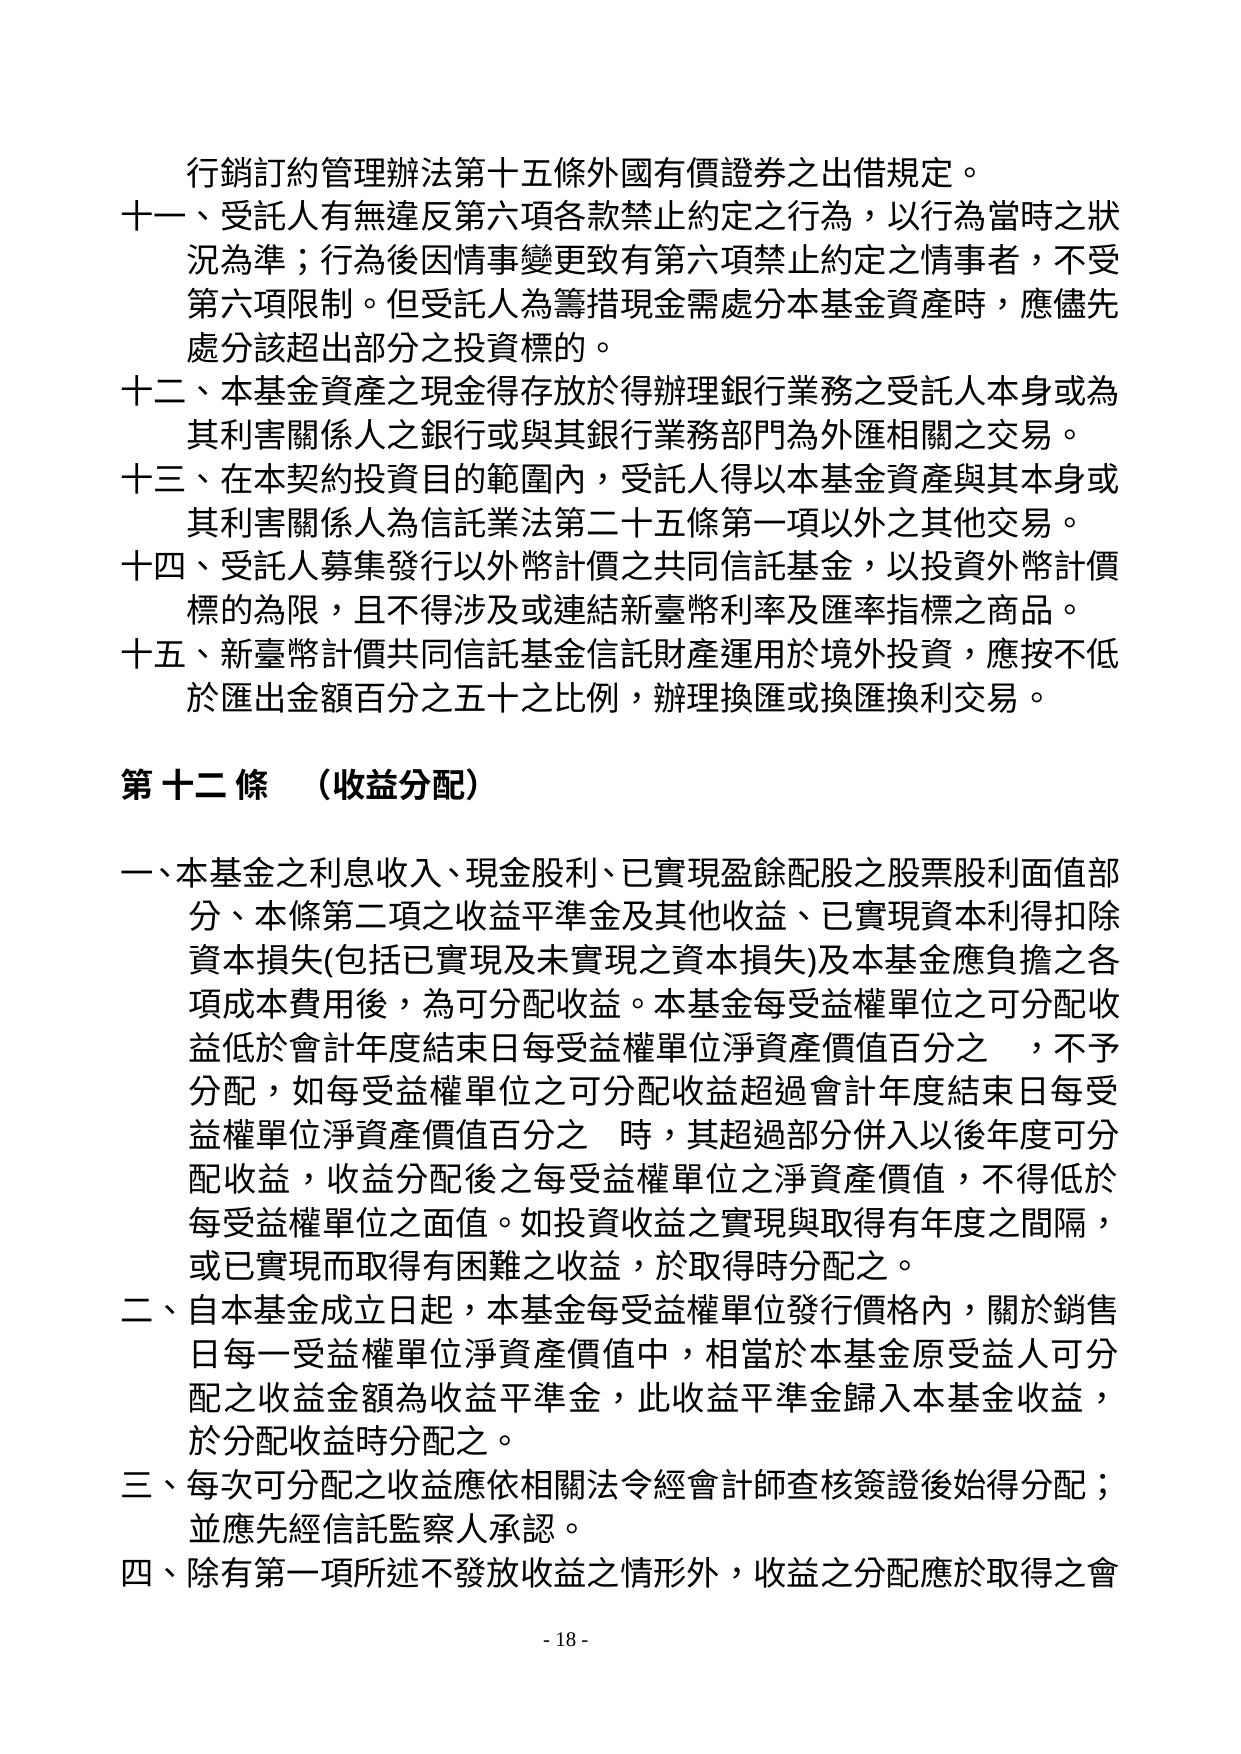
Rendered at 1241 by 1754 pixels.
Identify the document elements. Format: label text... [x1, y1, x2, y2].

text 十一、受託人有無違反第六項各款禁止約定之行為，以行為當時之狀況為準；行為後因情事變更致有第六項禁止約定之情事者，不受第六項限制。但受託人為籌措現金需處分本基金資產時，應儘先處分該超出部分之投資標的。 [120, 194, 1120, 369]
text 一、本基金之利息收入、現金股利、已實現盈餘配股之股票股利面值部分、本條第二項之收益平準金及其他收益、已實現資本利得扣除資本損失(包括已實現及未實現之資本損失)及本基金應負擔之各項成本費用後，為可分配收益。本基金每受益權單位之可分配收益低於會計年度結束日每受益權單位淨資產價值百分之 ，不予分配，如每受益權單位之可分配收益超過會計年度結束日每受益權單位淨資產價值百分之 時，其超過部分併入以後年度可分配收益，收益分配後之每受益權單位之淨資產價值，不得低於每受益權單位之面值。如投資收益之實現與取得有年度之間隔，或已實現而取得有困難之收益，於取得時分配之。 [120, 850, 1120, 1287]
text 第 十二 條 （收益分配） [120, 762, 1120, 806]
text 行銷訂約管理辦法第十五條外國有價證券之出借規定。 [120, 150, 1120, 194]
text 三、每次可分配之收益應依相關法令經會計師查核簽證後始得分配；並應先經信託監察人承認。 [120, 1462, 1120, 1550]
text 二、自本基金成立日起，本基金每受益權單位發行價格內，關於銷售日每一受益權單位淨資產價值中，相當於本基金原受益人可分配之收益金額為收益平準金，此收益平準金歸入本基金收益，於分配收益時分配之。 [120, 1287, 1120, 1462]
text 十二、本基金資產之現金得存放於得辦理銀行業務之受託人本身或為其利害關係人之銀行或與其銀行業務部門為外匯相關之交易。 [120, 369, 1120, 456]
text 十五、新臺幣計價共同信託基金信託財產運用於境外投資，應按不低於匯出金額百分之五十之比例，辦理換匯或換匯換利交易。 [120, 631, 1120, 719]
text 十四、受託人募集發行以外幣計價之共同信託基金，以投資外幣計價標的為限，且不得涉及或連結新臺幣利率及匯率指標之商品。 [120, 544, 1120, 631]
text 四、除有第一項所述不發放收益之情形外，收益之分配應於取得之會計年度結束後六個月內分配之(但如主管機關另有規定者，則從其規定)。分配收益時，受託人應將停止變更受益人名簿記載期間、收益分配基準日及分配之金額及其計算方式、分配地點、時間、給付方式於期前公告之。並將發放之金額以「 基金可分配收益專戶」名義存入獨立帳戶，不再視為本基金資產之一部分，但其所生之利息，應為本基金資產之一部分。 [120, 1550, 1120, 1594]
text 十三、在本契約投資目的範圍內，受託人得以本基金資產與其本身或其利害關係人為信託業法第二十五條第一項以外之其他交易。 [120, 456, 1120, 544]
